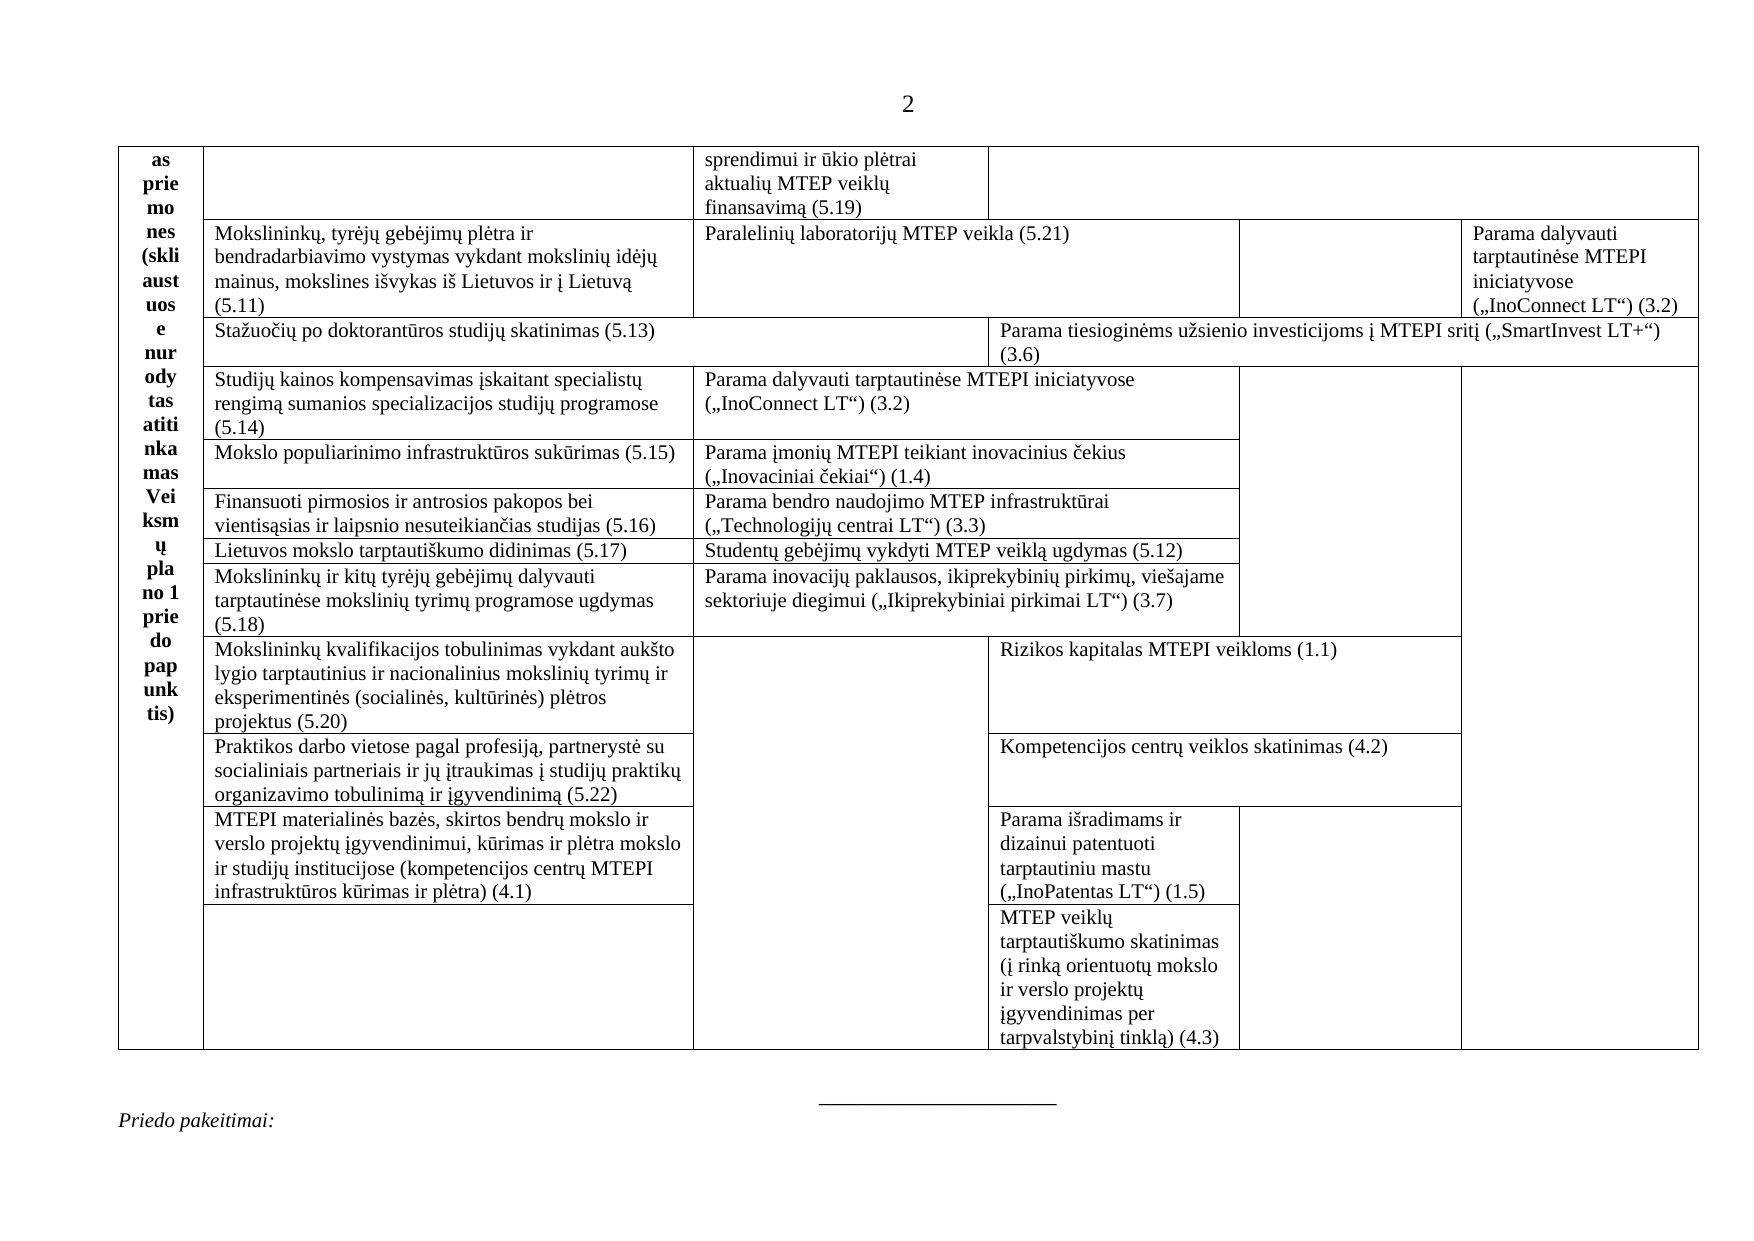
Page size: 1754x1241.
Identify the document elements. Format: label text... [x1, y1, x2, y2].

table_cell MTEPI materialinės bazės, skirtos bendrų mokslo ir verslo projektų įgyvendinimui, kūrimas ir plėtra mokslo ir studijų institucijose (kompetencijos centrų MTEPI infrastruktūros kūrimas ir plėtra) (4.1) [204, 807, 693, 903]
table_cell Finansuoti pirmosios ir antrosios pakopos bei vientisąsias ir laipsnio nesuteikiančias studijas (5.16) [204, 489, 693, 537]
table_cell MTEP veiklų tarptautiškumo skatinimas (į rinką orientuotų mokslo ir verslo projektų įgyvendinimas per tarpvalstybinį tinklą) (4.3) [989, 905, 1239, 1049]
table_cell Studentų gebėjimų vykdyti MTEP veiklą ugdymas (5.12) [694, 539, 1239, 562]
text Priedo pakeitimai: [118, 1107, 1698, 1132]
table_cell Mokslininkų ir kitų tyrėjų gebėjimų dalyvauti tarptautinėse mokslinių tyrimų programose ugdymas (5.18) [204, 564, 693, 636]
table_cell Praktikos darbo vietose pagal profesiją, partnerystė su socialiniais partneriais ir jų įtraukimas į studijų praktikų organizavimo tobulinimą ir įgyvendinimą (5.22) [204, 734, 693, 806]
table_cell Kompetencijos centrų veiklos skatinimas (4.2) [989, 734, 1461, 806]
table_cell [1240, 807, 1461, 1049]
table_cell Mokslininkų kvalifikacijos tobulinimas vykdant aukšto lygio tarptautinius ir nacionalinius mokslinių tyrimų ir eksperimentinės (socialinės, kultūrinės) plėtros projektus (5.20) [204, 637, 693, 733]
table_cell Parama tiesioginėms užsienio investicijoms į MTEPI sritį („SmartInvest LT+“) (3.6) [989, 318, 1698, 366]
table_cell Stažuočių po doktorantūros studijų skatinimas (5.13) [204, 318, 988, 366]
table_cell [1462, 367, 1698, 1049]
table_cell Studijų kainos kompensavimas įskaitant specialistų rengimą sumanios specializacijos studijų programose (5.14) [204, 367, 693, 439]
table_cell Parama bendro naudojimo MTEP infrastruktūrai („Technologijų centrai LT“) (3.3) [694, 489, 1239, 537]
table_cell Parama dalyvauti tarptautinėse MTEPI iniciatyvose („InoConnect LT“) (3.2) [694, 367, 1239, 439]
table_cell [694, 637, 988, 1049]
table_cell [204, 147, 693, 219]
table_cell Parama įmonių MTEPI teikiant inovacinius čekius („Inovaciniai čekiai“) (1.4) [694, 440, 1239, 488]
table_cell [989, 147, 1698, 219]
table_cell Parama išradimams ir dizainui patentuoti tarptautiniu mastu („InoPatentas LT“) (1.5) [989, 807, 1239, 903]
table_cell [1240, 367, 1461, 636]
table_cell as priemones (skliaustuose nurodytas atitinkamas Veiksmų plano 1 priedo papunktis) [119, 147, 203, 1049]
table_cell sprendimui ir ūkio plėtrai aktualių MTEP veiklų finansavimą (5.19) [694, 147, 988, 219]
table_cell [204, 905, 693, 1049]
table_cell [1240, 220, 1461, 317]
table_cell Lietuvos mokslo tarptautiškumo didinimas (5.17) [204, 539, 693, 562]
table_cell Parama inovacijų paklausos, ikiprekybinių pirkimų, viešajame sektoriuje diegimui („Ikiprekybiniai pirkimai LT“) (3.7) [694, 564, 1239, 636]
table_cell Parama dalyvauti tarptautinėse MTEPI iniciatyvose („InoConnect LT“) (3.2) [1462, 220, 1698, 317]
table_cell Rizikos kapitalas MTEPI veikloms (1.1) [989, 637, 1461, 733]
table_cell Paralelinių laboratorijų MTEP veikla (5.21) [694, 220, 1239, 317]
table_cell Mokslininkų, tyrėjų gebėjimų plėtra ir bendradarbiavimo vystymas vykdant mokslinių idėjų mainus, mokslines išvykas iš Lietuvos ir į Lietuvą (5.11) [204, 220, 693, 317]
table_cell Mokslo populiarinimo infrastruktūros sukūrimas (5.15) [204, 440, 693, 488]
text ___________________ [118, 1079, 1698, 1107]
